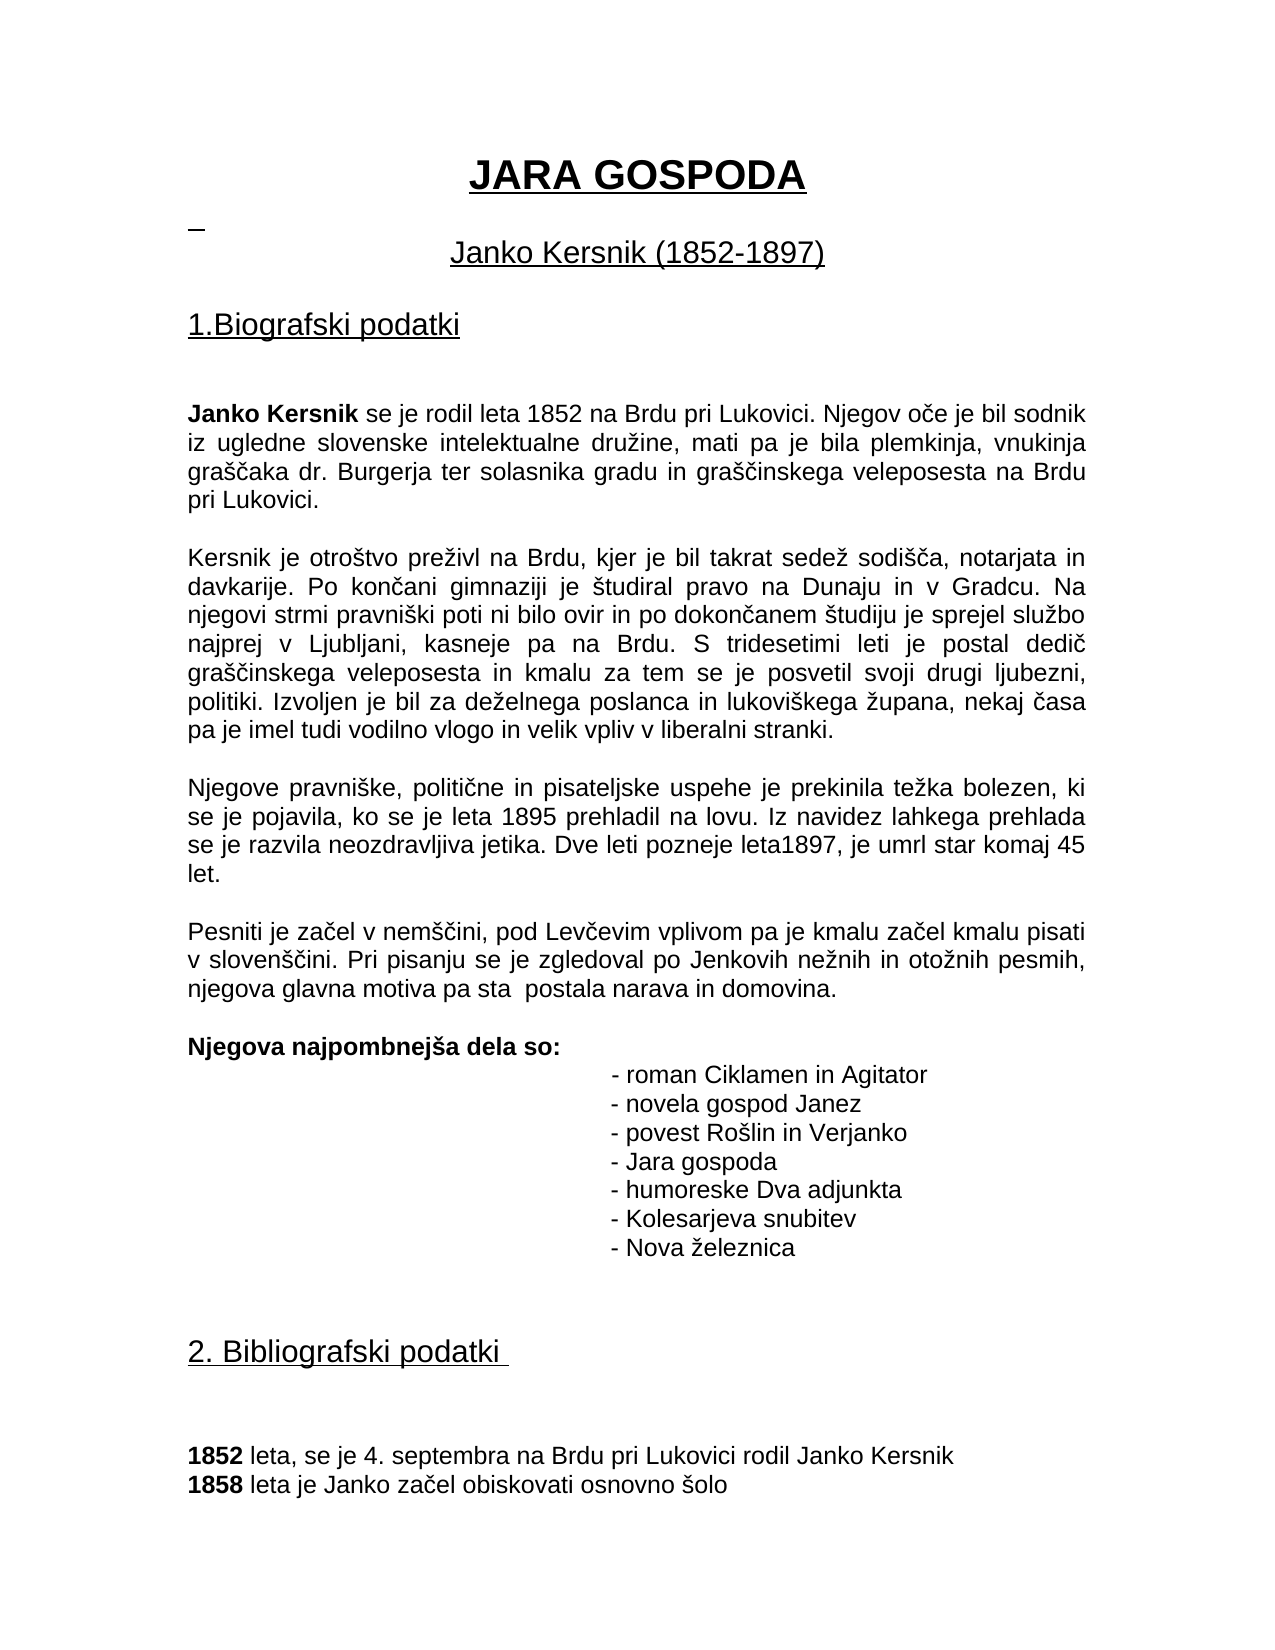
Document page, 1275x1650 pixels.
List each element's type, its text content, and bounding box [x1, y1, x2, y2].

text - roman Ciklamen in Agitator [187, 1060, 1087, 1089]
text Kersnik je otroštvo preživl na Brdu, kjer je bil takrat sedež sodišča, notarjata in davkarije. Po končani gimnaziji je študiral pravo na Dunaju in v Gradcu. Na njegovi strmi pravniški poti ni bilo ovir in po dokončanem študiju je sprejel službo najprej v Ljubljani, kasneje pa na Brdu. S tridesetimi leti je postal dedič graščinskega veleposesta in kmalu za tem se je posvetil svoji drugi ljubezni, politiki. Izvoljen je bil za deželnega poslanca in lukoviškega župana, nekaj časa pa je imel tudi vodilno vlogo in velik vpliv v liberalni stranki. [187, 543, 1087, 744]
text Janko Kersnik se je rodil leta 1852 na Brdu pri Lukovici. Njegov oče je bil sodnik iz ugledne slovenske intelektualne družine, mati pa je bila plemkinja, vnukinja graščaka dr. Burgerja ter solasnika gradu in graščinskega veleposesta na Brdu pri Lukovici. [187, 399, 1087, 514]
text 1.Biografski podatki [187, 306, 1087, 342]
text Janko Kersnik (1852-1897) [187, 234, 1087, 270]
text - Nova železnica [187, 1233, 1087, 1262]
text - Kolesarjeva snubitev [187, 1204, 1087, 1233]
text 1852 leta, se je 4. septembra na Brdu pri Lukovici rodil Janko Kersnik [187, 1441, 1087, 1470]
text 1858 leta je Janko začel obiskovati osnovno šolo [187, 1470, 1087, 1499]
text Njegova najpombnejša dela so: [187, 1032, 1087, 1060]
text - novela gospod Janez [187, 1089, 1087, 1118]
text 2. Bibliografski podatki [187, 1333, 1087, 1369]
text Njegove pravniške, politične in pisateljske uspehe je prekinila težka bolezen, ki se je pojavila, ko se je leta 1895 prehladil na lovu. Iz navidez lahkega prehlada se je razvila neozdravljiva jetika. Dve leti pozneje leta1897, je umrl star komaj 45 let. [187, 773, 1087, 888]
text JARA GOSPODA [187, 150, 1087, 198]
text - humoreske Dva adjunkta [187, 1175, 1087, 1204]
text - povest Rošlin in Verjanko [187, 1118, 1087, 1147]
text - Jara gospoda [187, 1147, 1087, 1175]
text Pesniti je začel v nemščini, pod Levčevim vplivom pa je kmalu začel kmalu pisati v slovenščini. Pri pisanju se je zgledoval po Jenkovih nežnih in otožnih pesmih, njegova glavna motiva pa sta postala narava in domovina. [187, 917, 1087, 1003]
